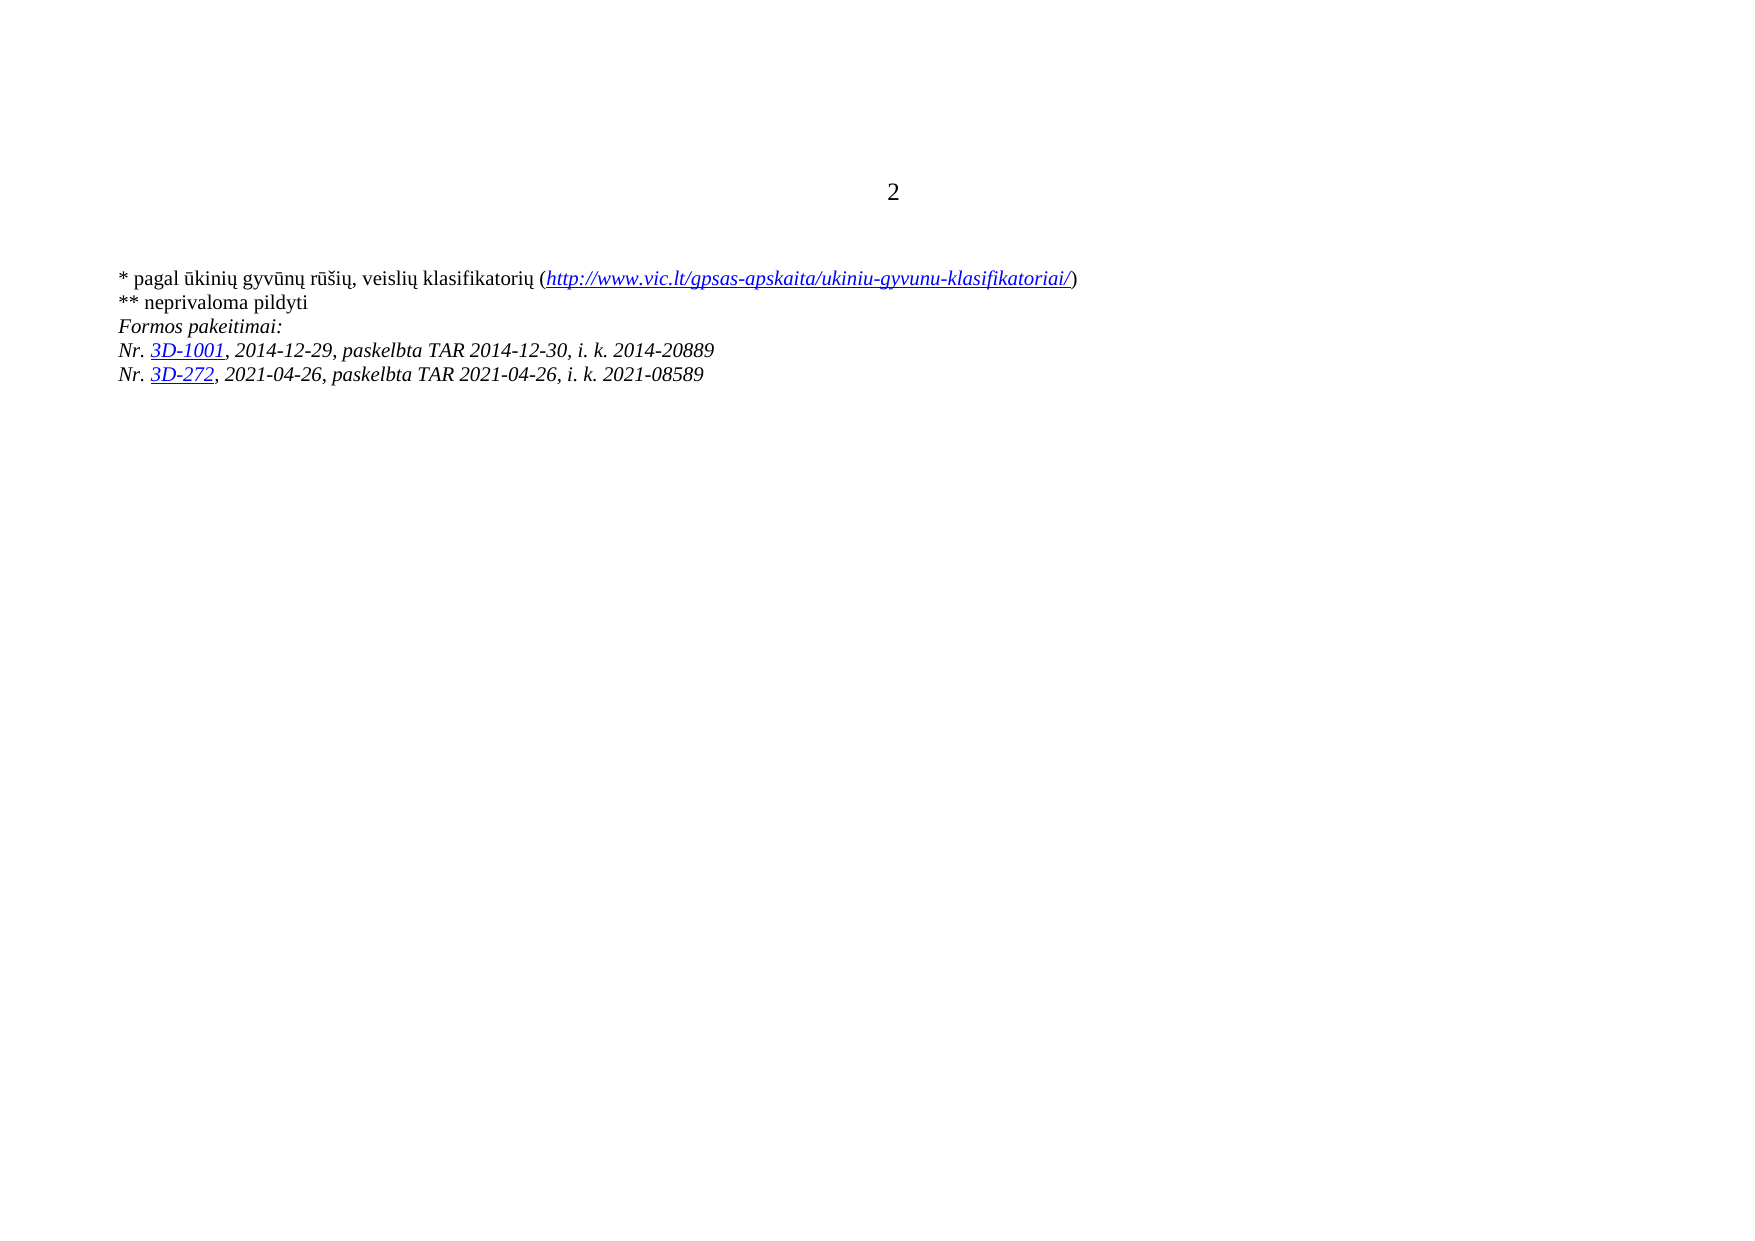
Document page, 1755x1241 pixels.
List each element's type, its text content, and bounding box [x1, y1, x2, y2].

text ** neprivaloma pildyti [118, 290, 1668, 314]
text * pagal ūkinių gyvūnų rūšių, veislių klasifikatorių (http://www.vic.lt/gpsas-apskaita/ukiniu-gyvunu-klasifikatoriai/) [118, 266, 1668, 290]
text Nr. 3D-1001, 2014-12-29, paskelbta TAR 2014-12-30, i. k. 2014-20889 [118, 338, 1668, 362]
text Nr. 3D-272, 2021-04-26, paskelbta TAR 2021-04-26, i. k. 2021-08589 [118, 362, 1668, 386]
text Formos pakeitimai: [118, 314, 1668, 338]
